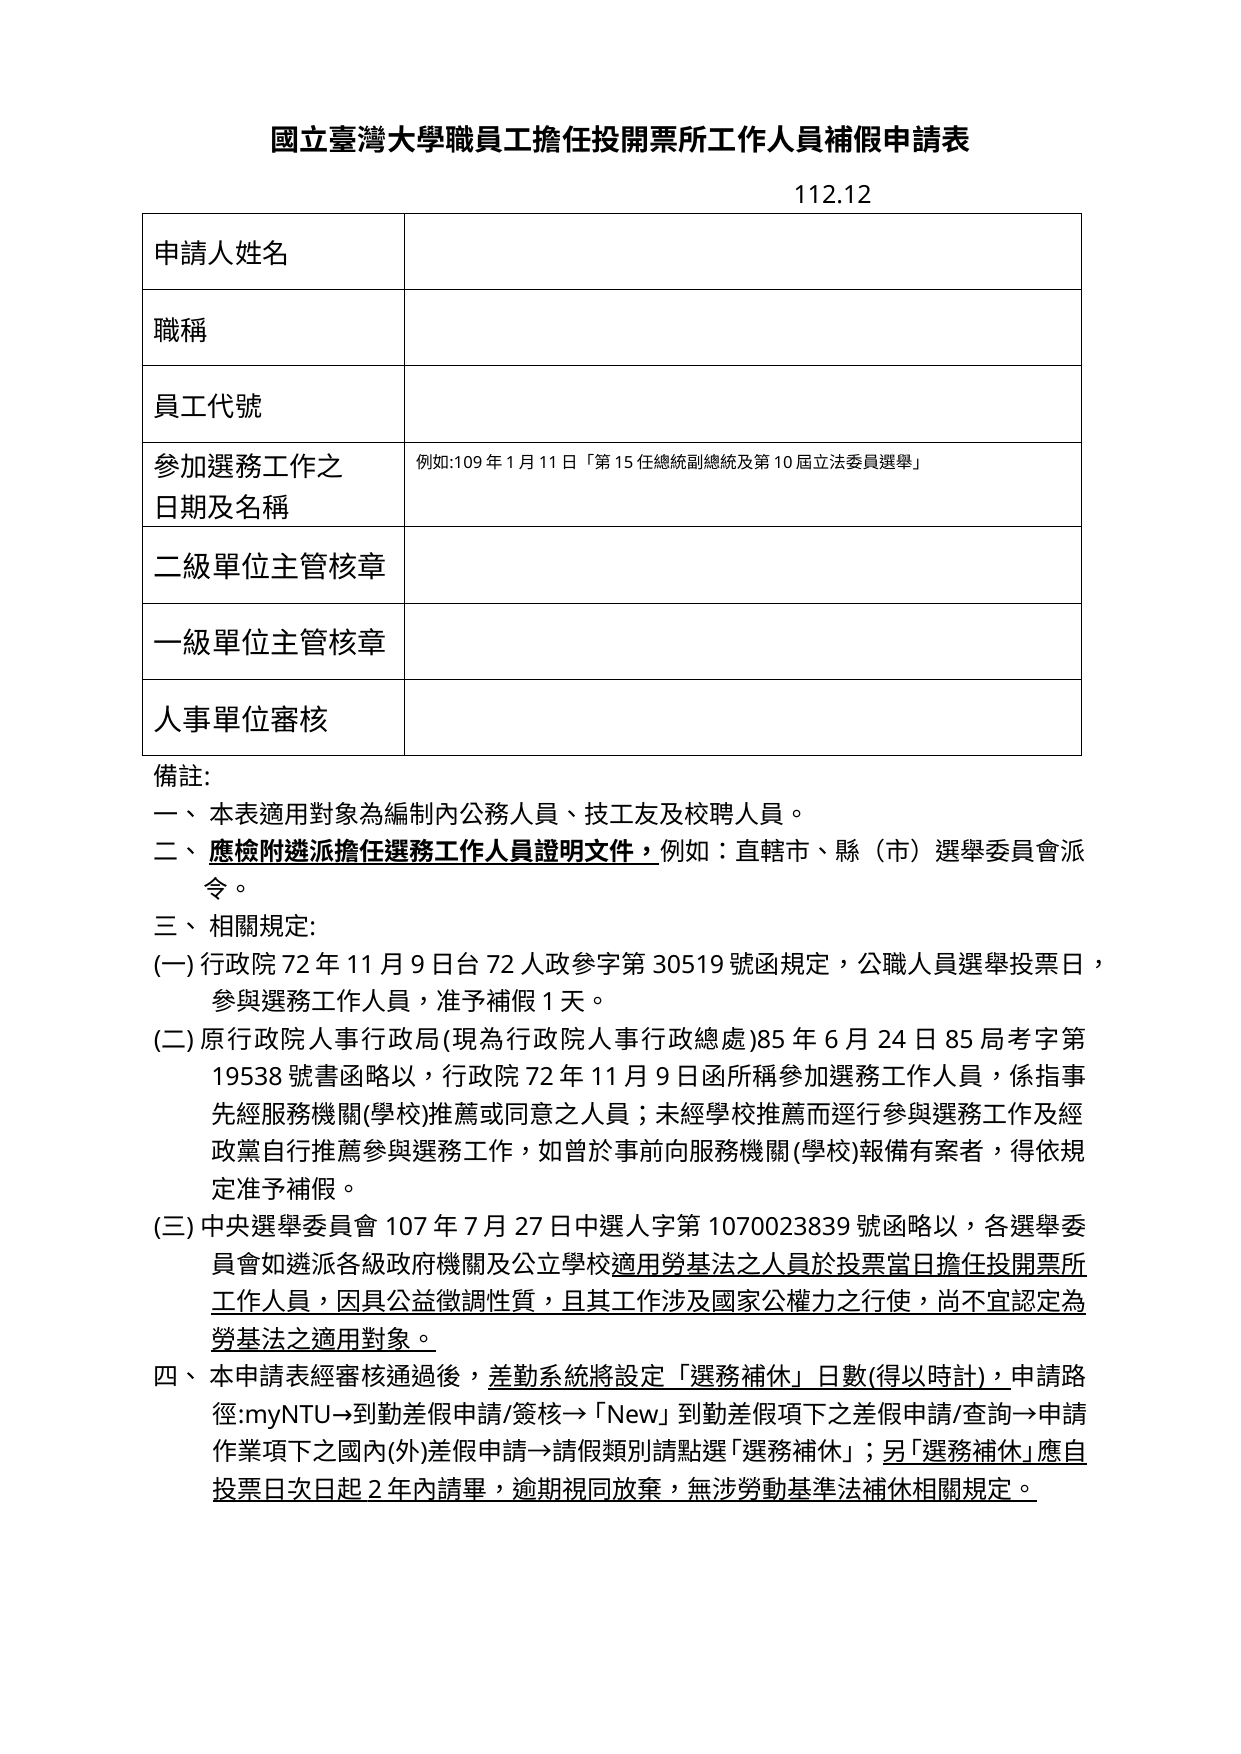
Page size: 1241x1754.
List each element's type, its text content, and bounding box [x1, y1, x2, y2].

list 本申請表經審核通過後，差勤系統將設定「選務補休」日數(得以時計)，申請路徑:myNTU→到勤差假申請/簽核→「New」到勤差假項下之差假申請/查詢→申請作業項下之國內(外)差假申請→請假類別請點選「選務補休」；另「選務補休」應自投票日次日起2年內請畢，逾期視同放棄，無涉勞動基準法補休相關規定。 [153, 1356, 1087, 1506]
table_cell 參加選務工作之 日期及名稱 [143, 443, 404, 526]
list 本表適用對象為編制內公務人員、技工友及校聘人員。 [153, 794, 1087, 831]
list 原行政院人事行政局(現為行政院人事行政總處)85年6月24日85局考字第19538號書函略以，行政院72年11月9日函所稱參加選務工作人員，係指事先經服務機關(學校)推薦或同意之人員；未經學校推薦而逕行參與選務工作及經政黨自行推薦參與選務工作，如曾於事前向服務機關(學校)報備有案者，得依規定准予補假。 [153, 1019, 1087, 1206]
table_cell 人事單位審核 [143, 680, 404, 755]
table_cell [405, 604, 1081, 679]
table_cell [405, 366, 1081, 442]
table_cell [405, 527, 1081, 602]
table_cell 例如:109年1月11日「第15任總統副總統及第10屆立法委員選舉」 [405, 443, 1081, 526]
table_cell 員工代號 [143, 366, 404, 442]
table_cell [405, 290, 1081, 365]
table_header [405, 214, 1081, 289]
text 備註: [153, 756, 1087, 794]
table_cell 職稱 [143, 290, 404, 365]
list 應檢附遴派擔任選務工作人員證明文件，例如：直轄市、縣（市）選舉委員會派令。 [153, 831, 1087, 906]
list 相關規定: [153, 906, 1087, 944]
table_cell 二級單位主管核章 [143, 527, 404, 602]
table_header 申請人姓名 [143, 214, 404, 289]
text 112.12 [153, 175, 1087, 213]
list 中央選舉委員會107年7月27日中選人字第1070023839號函略以，各選舉委員會如遴派各級政府機關及公立學校適用勞基法之人員於投票當日擔任投開票所工作人員，因具公益徵調性質，且其工作涉及國家公權力之行使，尚不宜認定為勞基法之適用對象。 [153, 1206, 1087, 1356]
text 國立臺灣大學職員工擔任投開票所工作人員補假申請表 [153, 100, 1087, 175]
list 行政院72年11月9日台72人政參字第30519號函規定，公職人員選舉投票日，參與選務工作人員，准予補假1天。 [153, 944, 1087, 1019]
table_cell 一級單位主管核章 [143, 604, 404, 679]
table_cell [405, 680, 1081, 755]
